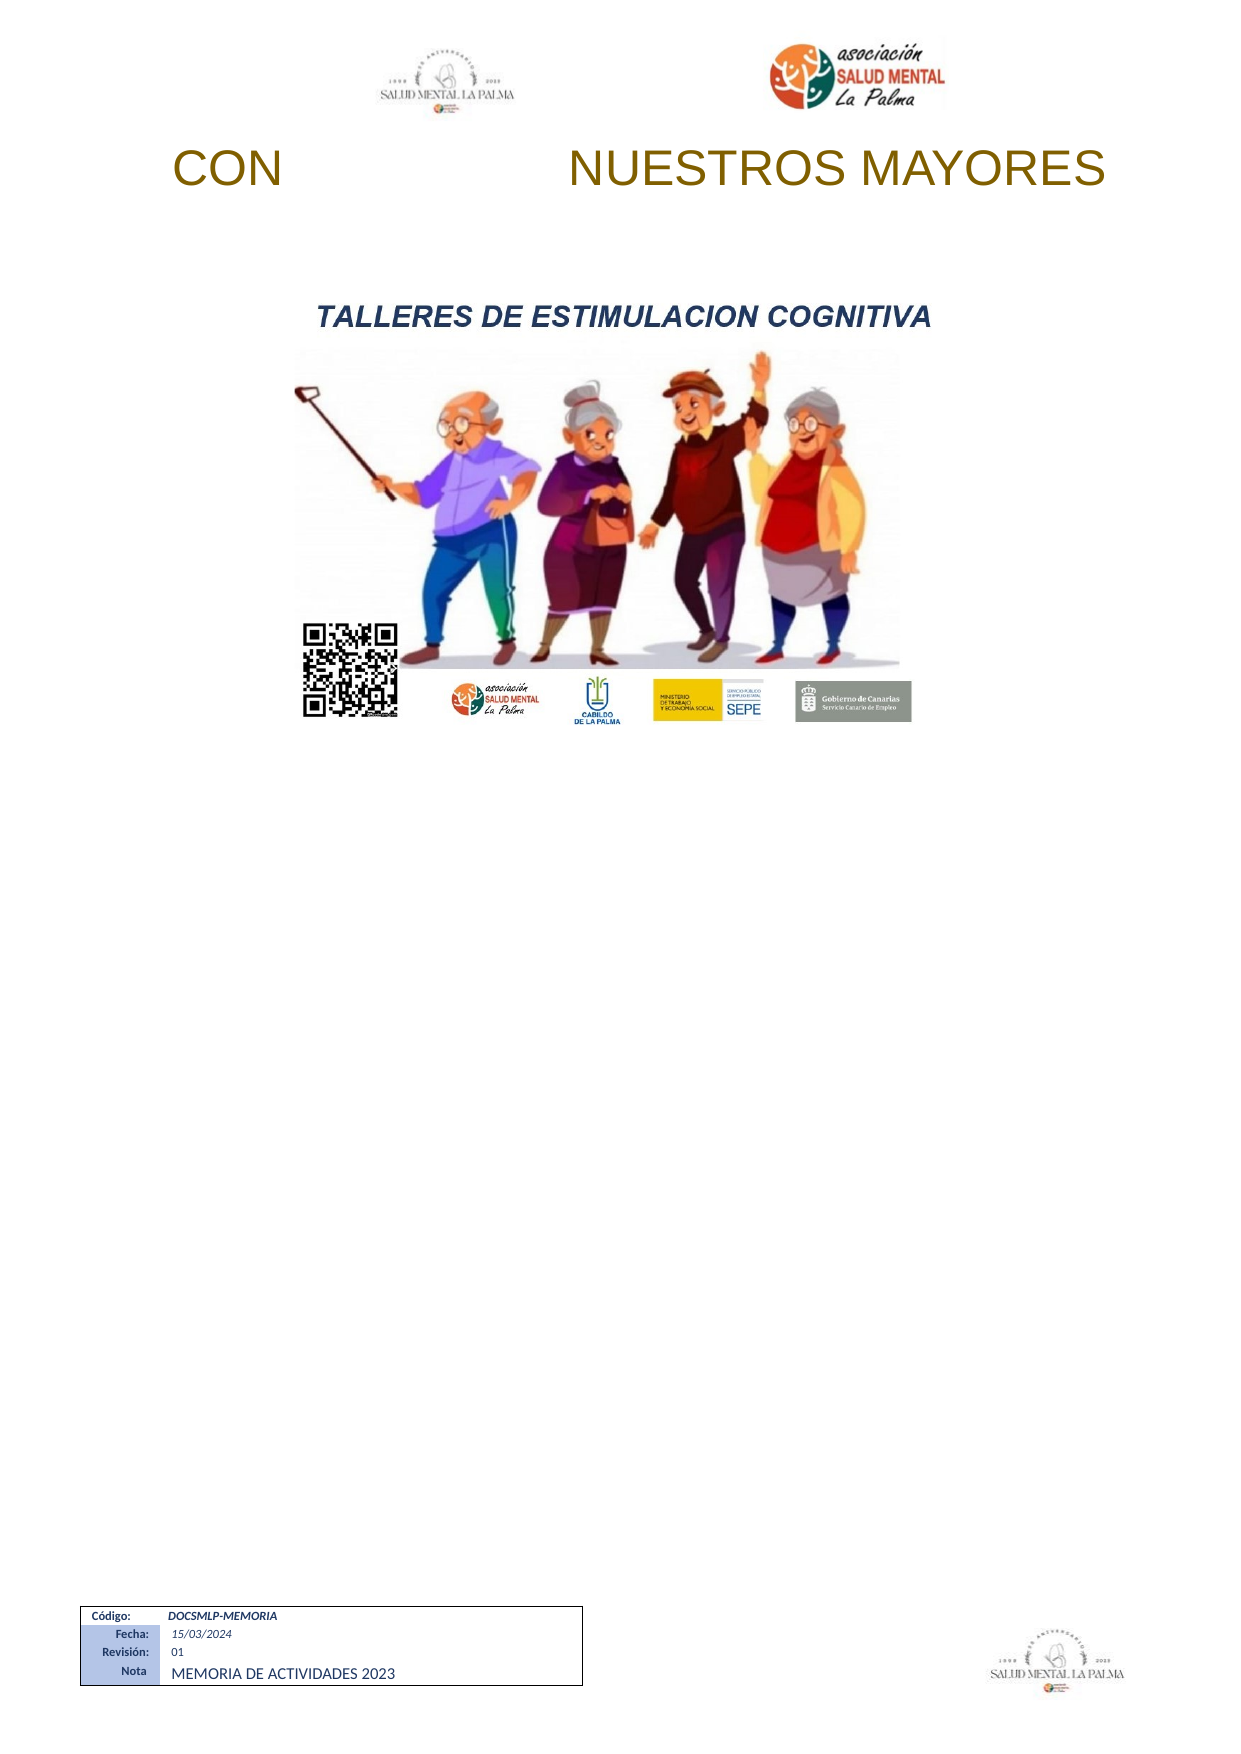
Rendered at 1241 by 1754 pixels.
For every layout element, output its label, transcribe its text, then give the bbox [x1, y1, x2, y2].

subtitle CON NUESTROS MAYORES [80, 138, 1159, 196]
